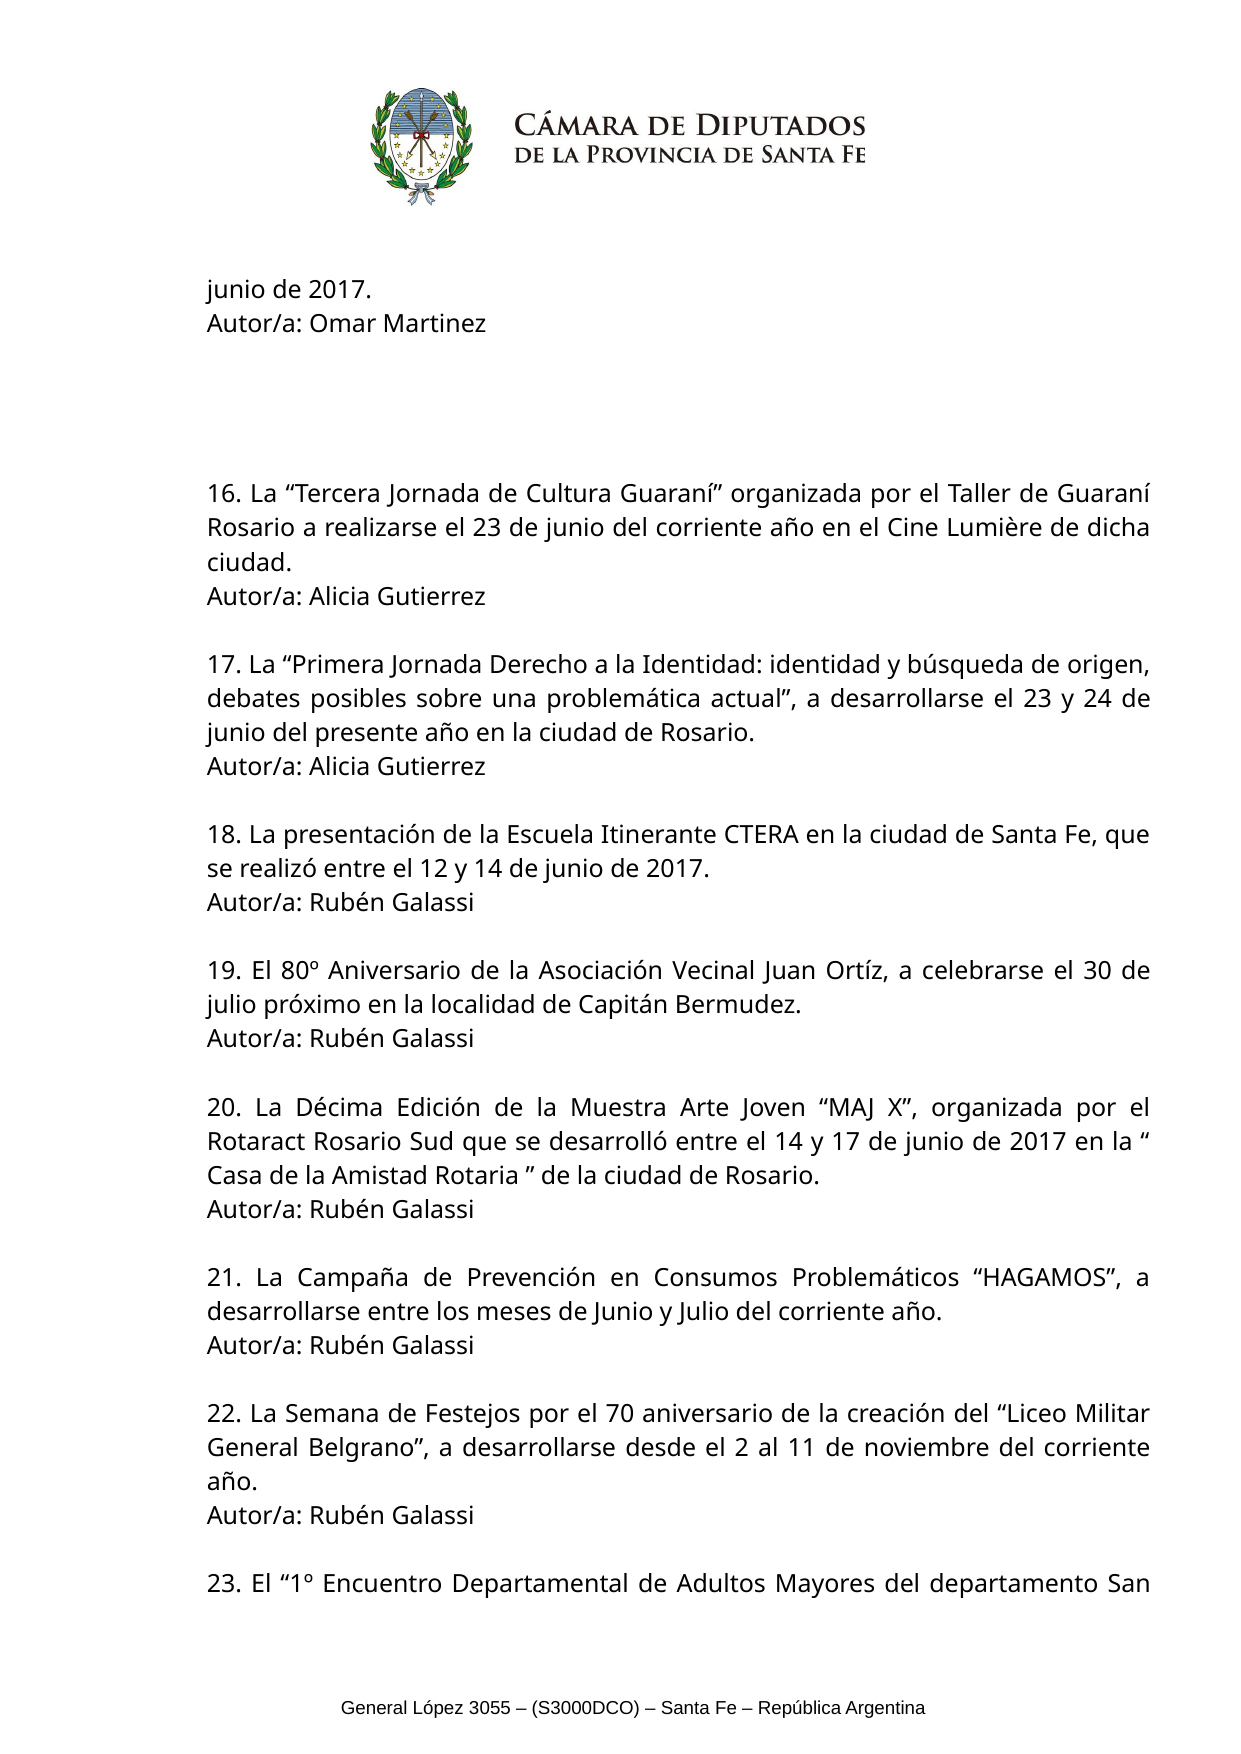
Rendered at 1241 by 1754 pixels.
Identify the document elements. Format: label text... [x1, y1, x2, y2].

text Autor/a: Alicia Gutierrez [207, 578, 1152, 612]
text Autor/a: Rubén Galassi [207, 1021, 1152, 1055]
text 19. El 80º Aniversario de la Asociación Vecinal Juan Ortíz, a celebrarse el 30 de julio próximo en la localidad de Capitán Bermudez. [207, 953, 1152, 1021]
text 18. La presentación de la Escuela Itinerante CTERA en la ciudad de Santa Fe, que se realizó entre el 12 y 14 de junio de 2017. [207, 817, 1152, 885]
text 21. La Campaña de Prevención en Consumos Problemáticos “HAGAMOS”, a desarrollarse entre los meses de Junio y Julio del corriente año. [207, 1259, 1152, 1328]
picture [370, 88, 866, 210]
text Autor/a: Rubén Galassi [207, 1328, 1152, 1362]
text 23. El “1º Encuentro Departamental de Adultos Mayores del departamento San [207, 1566, 1152, 1600]
text Autor/a: Omar Martinez [207, 306, 1152, 340]
text junio de 2017. [207, 272, 1152, 306]
text Autor/a: Rubén Galassi [207, 1191, 1152, 1225]
text Autor/a: Rubén Galassi [207, 885, 1152, 919]
text 20. La Décima Edición de la Muestra Arte Joven “MAJ X”, organizada por el Rotaract Rosario Sud que se desarrolló entre el 14 y 17 de junio de 2017 en la “ Casa de la Amistad Rotaria ” de la ciudad de Rosario. [207, 1089, 1152, 1191]
text Autor/a: Alicia Gutierrez [207, 748, 1152, 783]
text 16. La “Tercera Jornada de Cultura Guaraní” organizada por el Taller de Guaraní Rosario a realizarse el 23 de junio del corriente año en el Cine Lumière de dicha ciudad. [207, 476, 1152, 578]
text 17. La “Primera Jornada Derecho a la Identidad: identidad y búsqueda de origen, debates posibles sobre una problemática actual”, a desarrollarse el 23 y 24 de junio del presente año en la ciudad de Rosario. [207, 646, 1152, 748]
text Autor/a: Rubén Galassi [207, 1498, 1152, 1532]
text 22. La Semana de Festejos por el 70 aniversario de la creación del “Liceo Militar General Belgrano”, a desarrollarse desde el 2 al 11 de noviembre del corriente año. [207, 1396, 1152, 1498]
